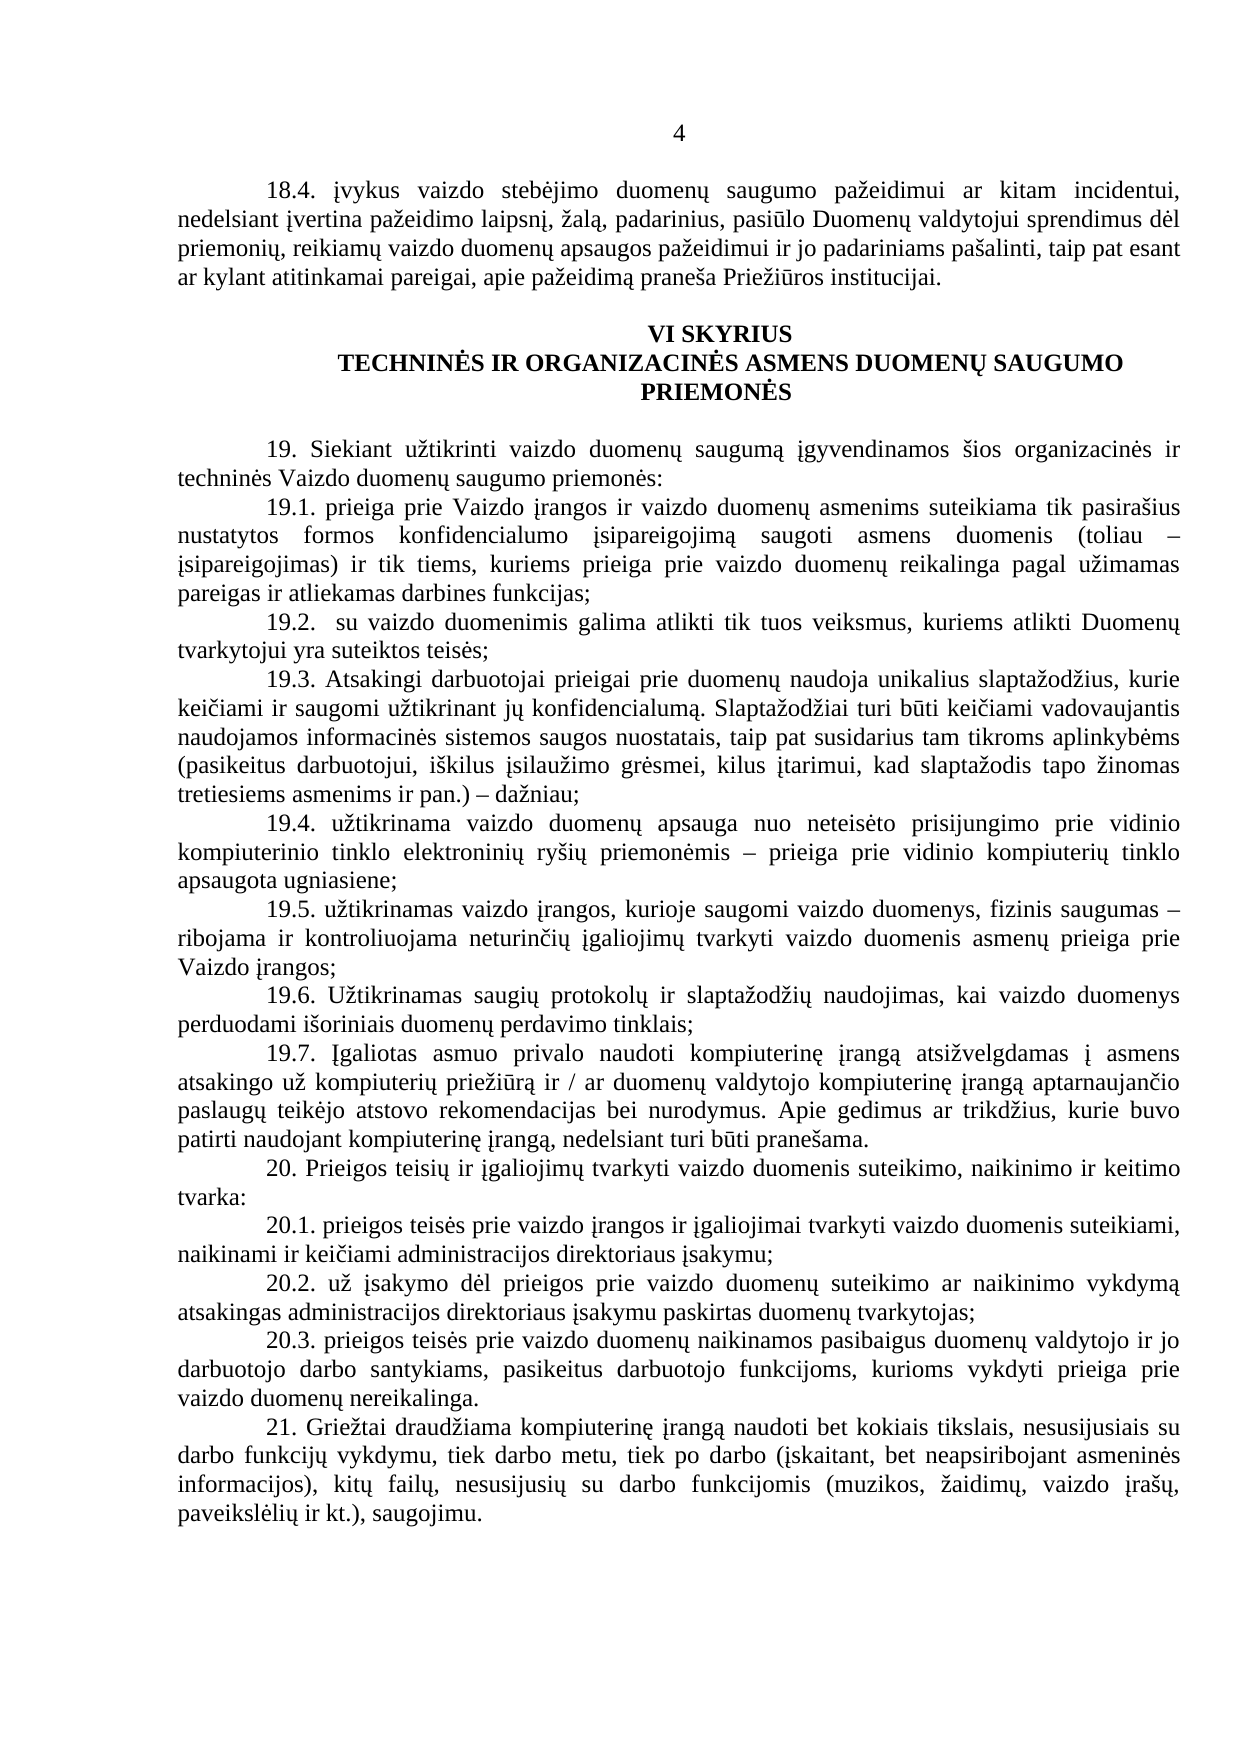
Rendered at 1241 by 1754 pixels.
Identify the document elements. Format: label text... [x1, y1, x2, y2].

text 19.3. Atsakingi darbuotojai prieigai prie duomenų naudoja unikalius slaptažodžius, kurie keičiami ir saugomi užtikrinant jų konfidencialumą. Slaptažodžiai turi būti keičiami vadovaujantis naudojamos informacinės sistemos saugos nuostatais, taip pat susidarius tam tikroms aplinkybėms (pasikeitus darbuotojui, iškilus įsilaužimo grėsmei, kilus įtarimui, kad slaptažodis tapo žinomas tretiesiems asmenims ir pan.) – dažniau; [177, 664, 1181, 808]
text 20. Prieigos teisių ir įgaliojimų tvarkyti vaizdo duomenis suteikimo, naikinimo ir keitimo tvarka: [177, 1153, 1181, 1211]
text TECHNINĖS IR ORGANIZACINĖS ASMENS DUOMENŲ SAUGUMO PRIEMONĖS [251, 348, 1181, 406]
text 20.3. prieigos teisės prie vaizdo duomenų naikinamos pasibaigus duomenų valdytojo ir jo darbuotojo darbo santykiams, pasikeitus darbuotojo funkcijoms, kurioms vykdyti prieiga prie vaizdo duomenų nereikalinga. [177, 1326, 1181, 1412]
text 20.2. už įsakymo dėl prieigos prie vaizdo duomenų suteikimo ar naikinimo vykdymą atsakingas administracijos direktoriaus įsakymu paskirtas duomenų tvarkytojas; [177, 1268, 1181, 1326]
text 19.6. Užtikrinamas saugių protokolų ir slaptažodžių naudojimas, kai vaizdo duomenys perduodami išoriniais duomenų perdavimo tinklais; [177, 981, 1181, 1038]
text 19.5. užtikrinamas vaizdo įrangos, kurioje saugomi vaizdo duomenys, fizinis saugumas – ribojama ir kontroliuojama neturinčių įgaliojimų tvarkyti vaizdo duomenis asmenų prieiga prie Vaizdo įrangos; [177, 894, 1181, 981]
text 18.4. įvykus vaizdo stebėjimo duomenų saugumo pažeidimui ar kitam incidentui, nedelsiant įvertina pažeidimo laipsnį, žalą, padarinius, pasiūlo Duomenų valdytojui sprendimus dėl priemonių, reikiamų vaizdo duomenų apsaugos pažeidimui ir jo padariniams pašalinti, taip pat esant ar kylant atitinkamai pareigai, apie pažeidimą praneša Priežiūros institucijai. [177, 176, 1181, 291]
text 20.1. prieigos teisės prie vaizdo įrangos ir įgaliojimai tvarkyti vaizdo duomenis suteikiami, naikinami ir keičiami administracijos direktoriaus įsakymu; [177, 1211, 1181, 1268]
text 21. Griežtai draudžiama kompiuterinę įrangą naudoti bet kokiais tikslais, nesusijusiais su darbo funkcijų vykdymu, tiek darbo metu, tiek po darbo (įskaitant, bet neapsiribojant asmeninės informacijos), kitų failų, nesusijusių su darbo funkcijomis (muzikos, žaidimų, vaizdo įrašų, paveikslėlių ir kt.), saugojimu. [177, 1412, 1181, 1527]
text 19.1. prieiga prie Vaizdo įrangos ir vaizdo duomenų asmenims suteikiama tik pasirašius nustatytos formos konfidencialumo įsipareigojimą saugoti asmens duomenis (toliau – įsipareigojimas) ir tik tiems, kuriems prieiga prie vaizdo duomenų reikalinga pagal užimamas pareigas ir atliekamas darbines funkcijas; [177, 492, 1181, 607]
text 19.4. užtikrinama vaizdo duomenų apsauga nuo neteisėto prisijungimo prie vidinio kompiuterinio tinklo elektroninių ryšių priemonėmis – prieiga prie vidinio kompiuterių tinklo apsaugota ugniasiene; [177, 808, 1181, 894]
text 19.7. Įgaliotas asmuo privalo naudoti kompiuterinę įrangą atsižvelgdamas į asmens atsakingo už kompiuterių priežiūrą ir / ar duomenų valdytojo kompiuterinę įrangą aptarnaujančio paslaugų teikėjo atstovo rekomendacijas bei nurodymus. Apie gedimus ar trikdžius, kurie buvo patirti naudojant kompiuterinę įrangą, nedelsiant turi būti pranešama. [177, 1038, 1181, 1153]
text 19. Siekiant užtikrinti vaizdo duomenų saugumą įgyvendinamos šios organizacinės ir techninės Vaizdo duomenų saugumo priemonės: [177, 434, 1181, 492]
text 19.2. su vaizdo duomenimis galima atlikti tik tuos veiksmus, kuriems atlikti Duomenų tvarkytojui yra suteiktos teisės; [177, 607, 1181, 664]
text VI SKYRIUS [177, 319, 1181, 348]
